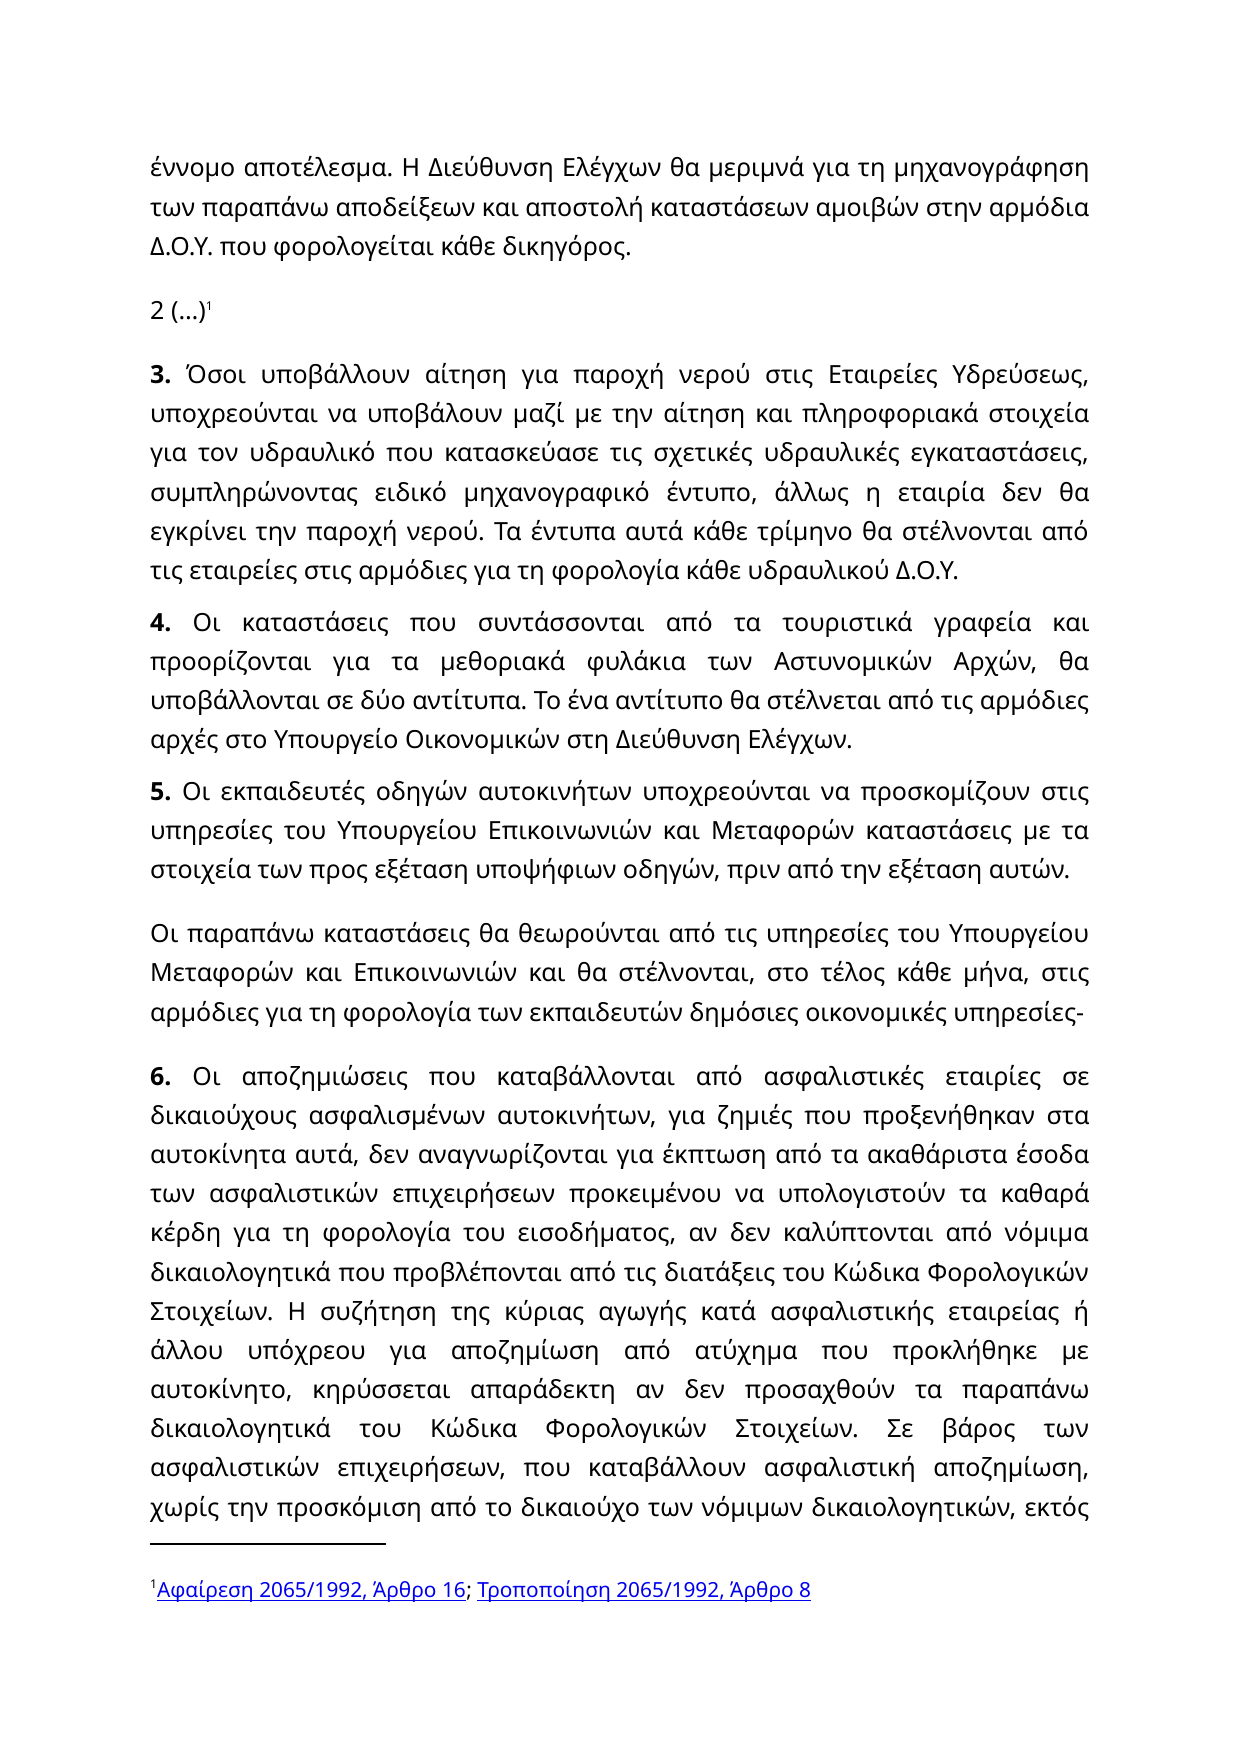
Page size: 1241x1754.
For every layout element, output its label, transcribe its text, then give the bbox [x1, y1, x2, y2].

text Αφαίρεση 2065/1992, Άρθρο 16; Τροποποίηση 2065/1992, Άρθρο 8 [150, 1576, 1090, 1604]
text 6. Οι αποζημιώσεις που καταβάλλονται από ασφαλιστικές εταιρίες σε δικαιούχους ασφαλισμένων αυτοκινήτων, για ζημιές που προξενήθηκαν στα αυτοκίνητα αυτά, δεν αναγνωρίζονται για έκπτωση από τα ακαθάριστα έσοδα των ασφαλιστικών επιχειρήσεων προκειμένου να υπολογιστούν τα καθαρά κέρδη για τη φορολογία του εισοδήματος, αν δεν καλύπτονται από νόμιμα δικαιολογητικά που προβλέπονται από τις διατάξεις του Κώδικα Φορολογικών Στοιχείων. Η συζήτηση της κύριας αγωγής κατά ασφαλιστικής εταιρείας ή άλλου υπόχρεου για αποζημίωση από ατύχημα που προκλήθηκε με αυτοκίνητο, κηρύσσεται απαράδεκτη αν δεν προσαχθούν τα παραπάνω δικαιολογητικά του Κώδικα Φορολογικών Στοιχείων. Σε βάρος των ασφαλιστικών επιχειρήσεων, που καταβάλλουν ασφαλιστική αποζημίωση, χωρίς την προσκόμιση από το δικαιούχο των νόμιμων δικαιολογητικών, εκτός [150, 1058, 1090, 1523]
text έννομο αποτέλεσμα. Η Διεύθυνση Ελέγχων θα μεριμνά για τη μηχανογράφηση των παραπάνω αποδείξεων και αποστολή καταστάσεων αμοιβών στην αρμόδια Δ.Ο.Υ. που φορολογείται κάθε δικηγόρος. [150, 150, 1090, 262]
text 3. Όσοι υποβάλλουν αίτηση για παροχή νερού στις Εταιρείες Υδρεύσεως, υποχρεούνται να υποβάλουν μαζί με την αίτηση και πληροφοριακά στοιχεία για τον υδραυλικό που κατασκεύασε τις σχετικές υδραυλικές εγκαταστάσεις, συμπληρώνοντας ειδικό μηχανογραφικό έντυπο, άλλως η εταιρία δεν θα εγκρίνει την παροχή νερού. Τα έντυπα αυτά κάθε τρίμηνο θα στέλνονται από τις εταιρείες στις αρμόδιες για τη φορολογία κάθε υδραυλικού Δ.Ο.Υ. [150, 357, 1090, 587]
text 4. Οι καταστάσεις που συντάσσονται από τα τουριστικά γραφεία και προορίζονται για τα μεθοριακά φυλάκια των Αστυνομικών Αρχών, θα υποβάλλονται σε δύο αντίτυπα. Το ένα αντίτυπο θα στέλνεται από τις αρμόδιες αρχές στο Υπουργείο Οικονομικών στη Διεύθυνση Ελέγχων. [150, 604, 1090, 756]
text Οι παραπάνω καταστάσεις θα θεωρούνται από τις υπηρεσίες του Υπουργείου Μεταφορών και Επικοινωνιών και θα στέλνονται, στο τέλος κάθε μήνα, στις αρμόδιες για τη φορολογία των εκπαιδευτών δημόσιες οικονομικές υπηρεσίες- [150, 916, 1090, 1028]
text 2 (…) [150, 292, 1090, 327]
text 5. Οι εκπαιδευτές οδηγών αυτοκινήτων υποχρεούνται να προσκομίζουν στις υπηρεσίες του Υπουργείου Επικοινωνιών και Μεταφορών καταστάσεις με τα στοιχεία των προς εξέταση υποψήφιων οδηγών, πριν από την εξέταση αυτών. [150, 773, 1090, 886]
